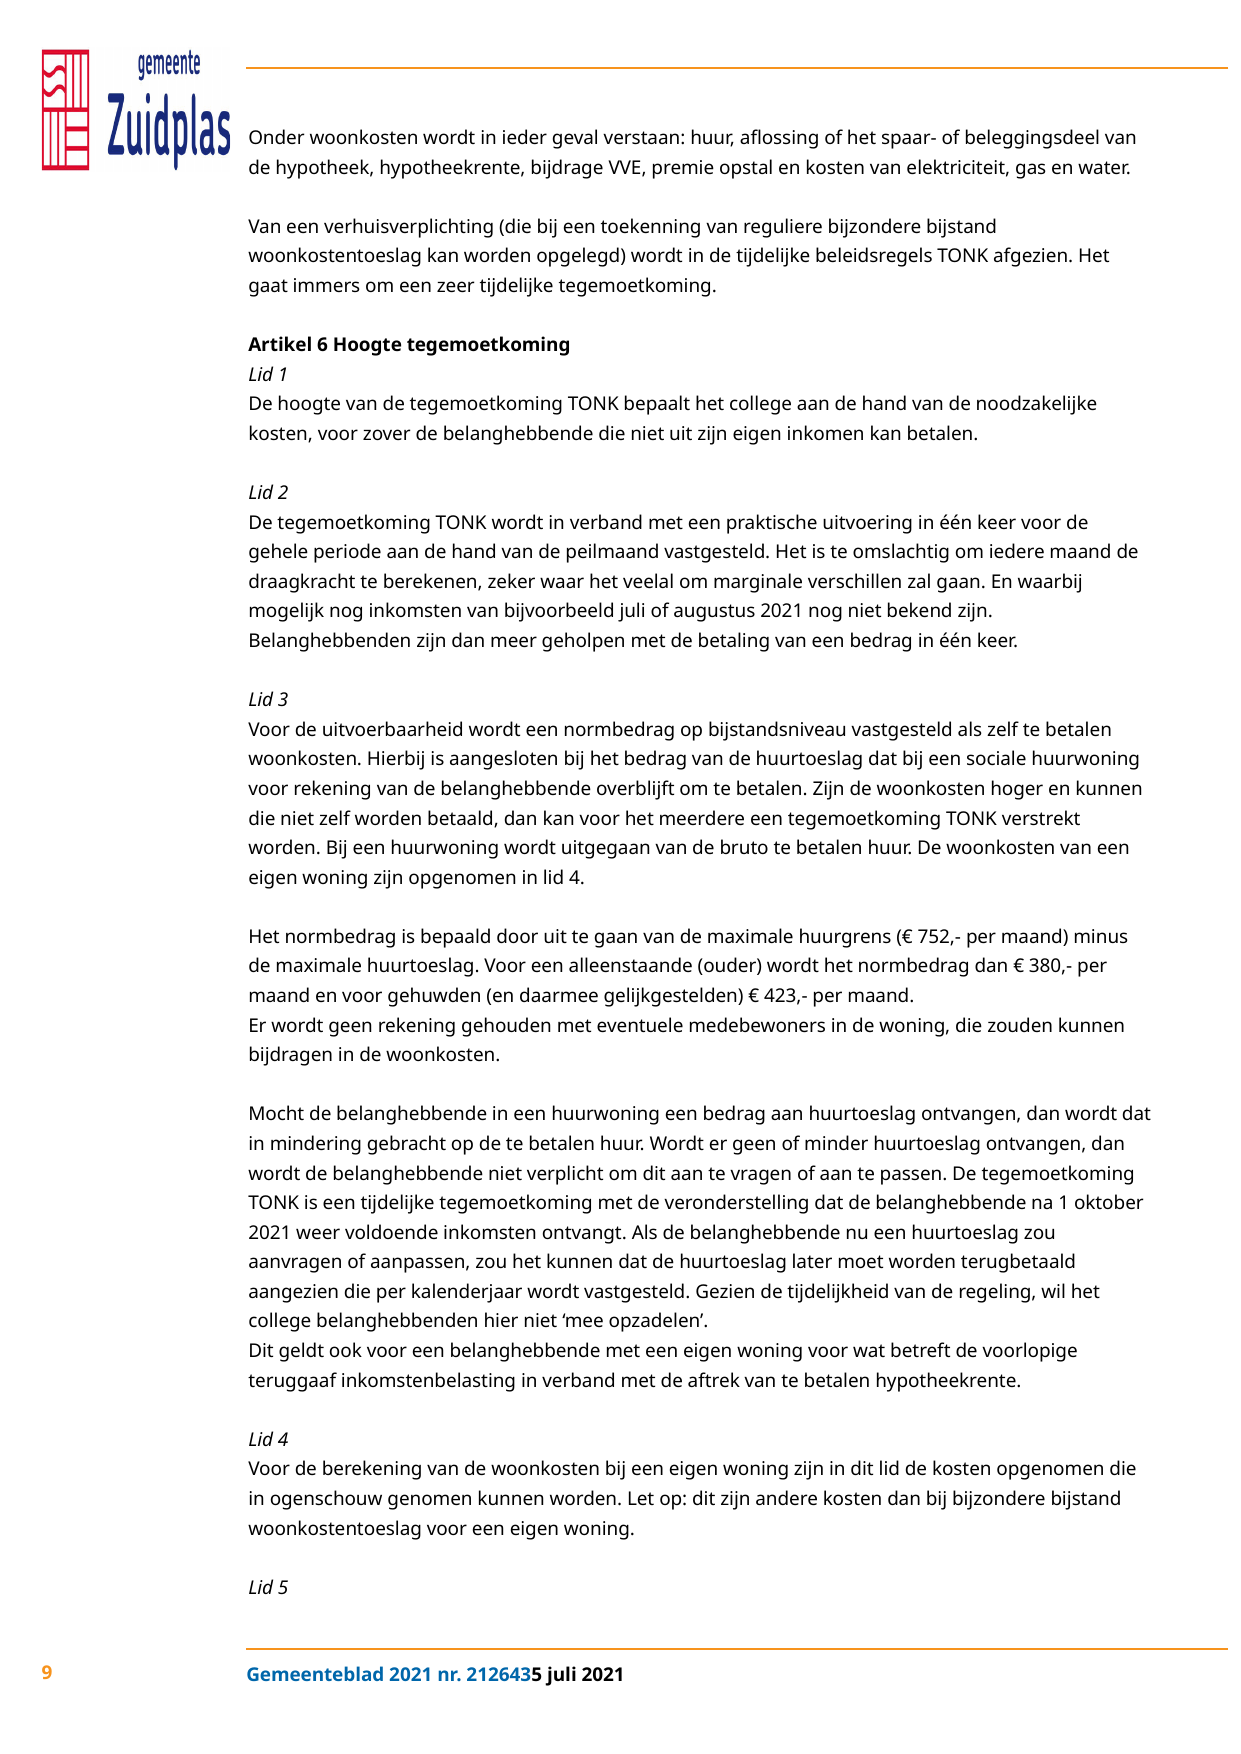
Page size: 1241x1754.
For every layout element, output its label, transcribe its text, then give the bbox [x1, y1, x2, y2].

text Artikel 6 Hoogte tegemoetkoming [248, 331, 1152, 357]
text Er wordt geen rekening gehouden met eventuele medebewoners in de woning, die zouden kunnen bijdragen in de woonkosten. [248, 1012, 1152, 1067]
text De tegemoetkoming TONK wordt in verband met een praktische uitvoering in één keer voor de gehele periode aan de hand van de peilmaand vastgesteld. Het is te omslachtig om iedere maand de draagkracht te berekenen, zeker waar het veelal om marginale verschillen zal gaan. En waarbij mogelijk nog inkomsten van bijvoorbeeld juli of augustus 2021 nog niet bekend zijn. Belanghebbenden zijn dan meer geholpen met de betaling van een bedrag in één keer. [248, 509, 1152, 653]
text Lid 4 [248, 1426, 1152, 1452]
text Het normbedrag is bepaald door uit te gaan van de maximale huurgrens (€ 752,- per maand) minus de maximale huurtoeslag. Voor een alleenstaande (ouder) wordt het normbedrag dan € 380,- per maand en voor gehuwden (en daarmee gelijkgestelden) € 423,- per maand. [248, 923, 1152, 1008]
text Lid 5 [248, 1574, 1152, 1600]
text Onder woonkosten wordt in ieder geval verstaan: huur, aflossing of het spaar- of beleggingsdeel van de hypotheek, hypotheekrente, bijdrage VVE, premie opstal en kosten van elektriciteit, gas en water. [248, 124, 1152, 180]
text Van een verhuisverplichting (die bij een toekenning van reguliere bijzondere bijstand woonkostentoeslag kan worden opgelegd) wordt in de tijdelijke beleidsregels TONK afgezien. Het gaat immers om een zeer tijdelijke tegemoetkoming. [248, 213, 1152, 298]
text Lid 2 [248, 479, 1152, 505]
picture [41, 47, 231, 172]
text Mocht de belanghebbende in een huurwoning een bedrag aan huurtoeslag ontvangen, dan wordt dat in mindering gebracht op de te betalen huur. Wordt er geen of minder huurtoeslag ontvangen, dan wordt de belanghebbende niet verplicht om dit aan te vragen of aan te passen. De tegemoetkoming TONK is een tijdelijke tegemoetkoming met de veronderstelling dat de belanghebbende na 1 oktober 2021 weer voldoende inkomsten ontvangt. Als de belanghebbende nu een huurtoeslag zou aanvragen of aanpassen, zou het kunnen dat de huurtoeslag later moet worden terugbetaald aangezien die per kalenderjaar wordt vastgesteld. Gezien de tijdelijkheid van de regeling, wil het college belanghebbenden hier niet ‘mee opzadelen’. [248, 1101, 1152, 1333]
text Voor de uitvoerbaarheid wordt een normbedrag op bijstandsniveau vastgesteld als zelf te betalen woonkosten. Hierbij is aangesloten bij het bedrag van de huurtoeslag dat bij een sociale huurwoning voor rekening van de belanghebbende overblijft om te betalen. Zijn de woonkosten hoger en kunnen die niet zelf worden betaald, dan kan voor het meerdere een tegemoetkoming TONK verstrekt worden. Bij een huurwoning wordt uitgegaan van de bruto te betalen huur. De woonkosten van een eigen woning zijn opgenomen in lid 4. [248, 716, 1152, 890]
text Lid 1 [248, 361, 1152, 387]
text Lid 3 [248, 686, 1152, 712]
text Dit geldt ook voor een belanghebbende met een eigen woning voor wat betreft de voorlopige teruggaaf inkomstenbelasting in verband met de aftrek van te betalen hypotheekrente. [248, 1337, 1152, 1393]
text De hoogte van de tegemoetkoming TONK bepaalt het college aan de hand van de noodzakelijke kosten, voor zover de belanghebbende die niet uit zijn eigen inkomen kan betalen. [248, 391, 1152, 446]
text Voor de berekening van de woonkosten bij een eigen woning zijn in dit lid de kosten opgenomen die in ogenschouw genomen kunnen worden. Let op: dit zijn andere kosten dan bij bijzondere bijstand woonkostentoeslag voor een eigen woning. [248, 1456, 1152, 1541]
